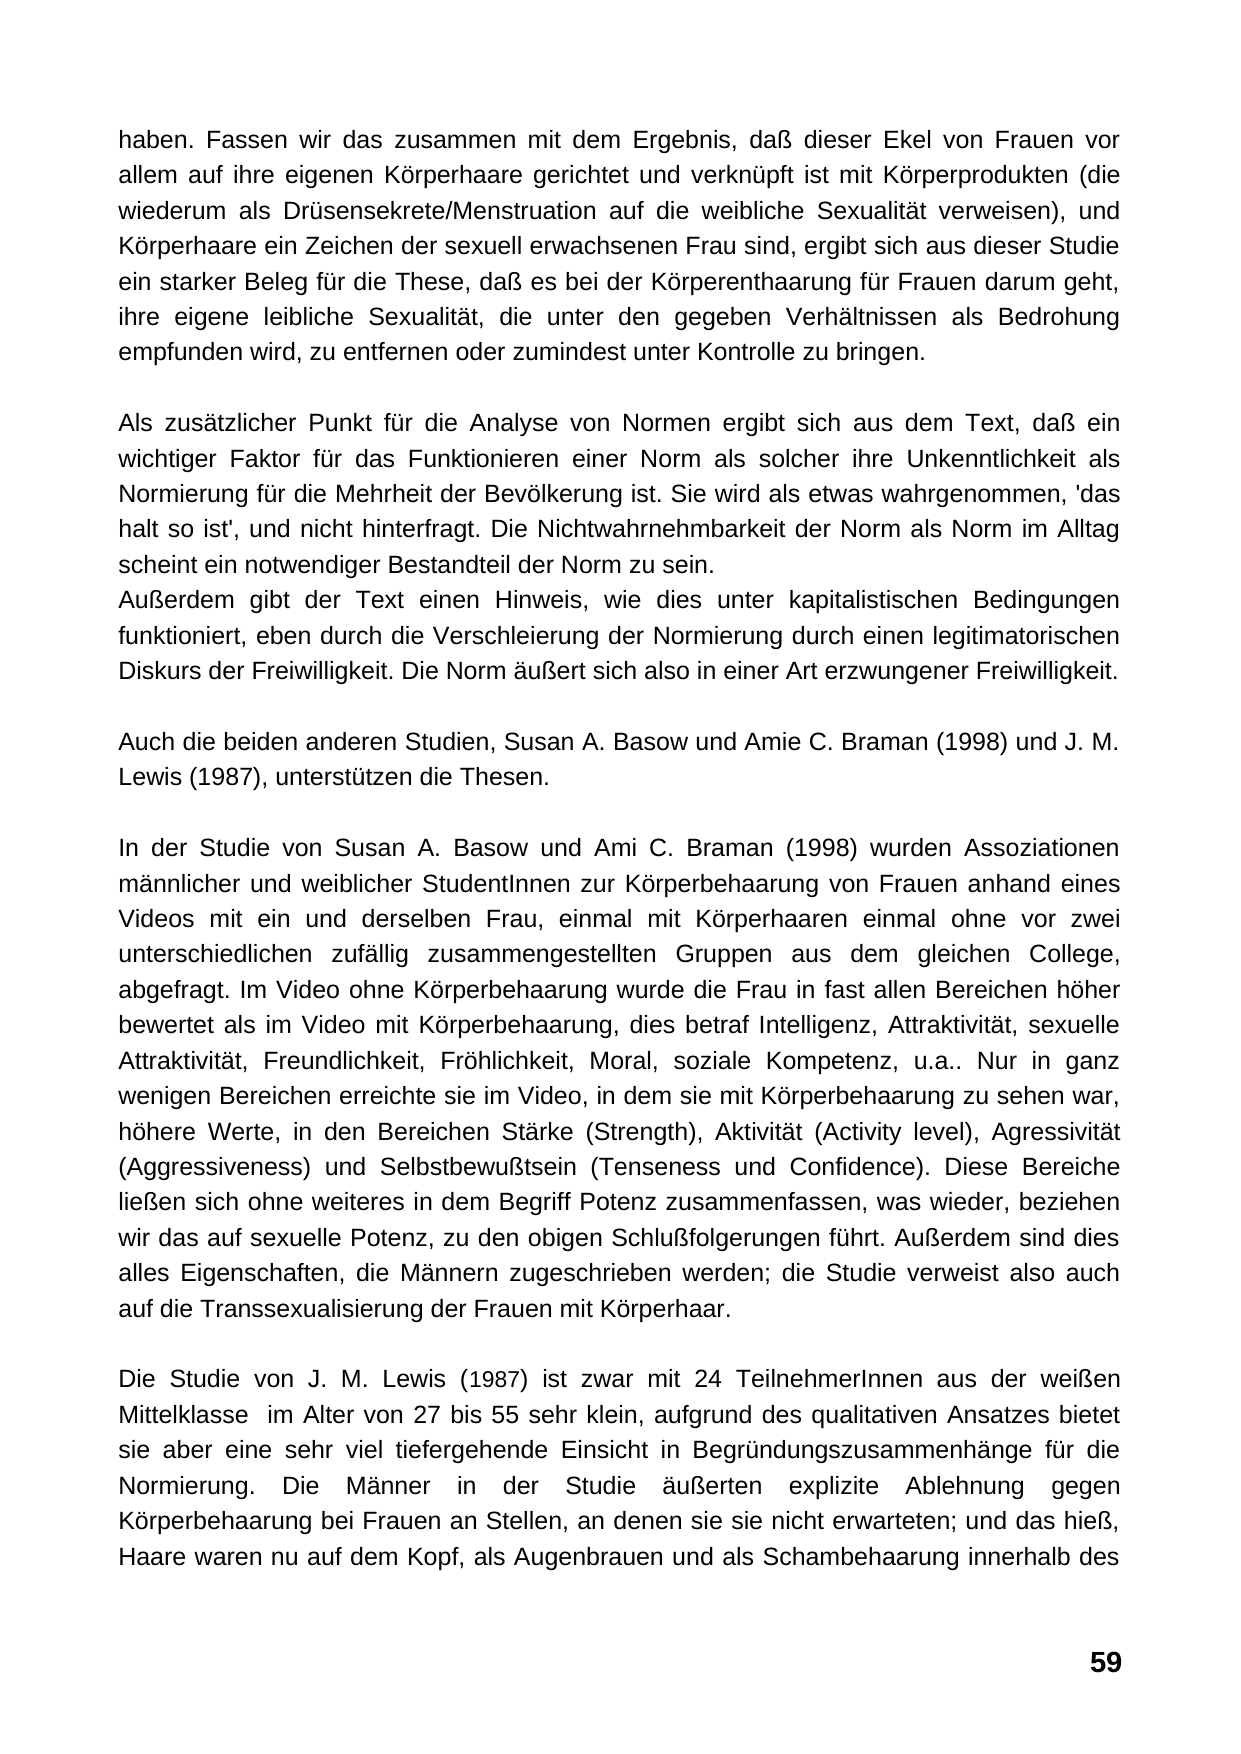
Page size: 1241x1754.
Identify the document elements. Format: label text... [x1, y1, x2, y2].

text Als zusätzlicher Punkt für die Analyse von Normen ergibt sich aus dem Text, daß ein wichtiger Faktor für das Funktionieren einer Norm als solcher ihre Unkenntlichkeit als Normierung für die Mehrheit der Bevölkerung ist. Sie wird als etwas wahrgenommen, 'das halt so ist', und nicht hinterfragt. Die Nichtwahrnehmbarkeit der Norm als Norm im Alltag scheint ein notwendiger Bestandteil der Norm zu sein. [118, 401, 1122, 578]
text Die Studie von J. M. Lewis (1987) ist zwar mit 24 TeilnehmerInnen aus der weißen Mittelklasse im Alter von 27 bis 55 sehr klein, aufgrund des qualitativen Ansatzes bietet sie aber eine sehr viel tiefergehende Einsicht in Begründungszusammenhänge für die Normierung. Die Männer in der Studie äußerten explizite Ablehnung gegen Körperbehaarung bei Frauen an Stellen, an denen sie sie nicht erwarteten; und das hieß, Haare waren nu auf dem Kopf, als Augenbrauen und als Schambehaarung innerhalb des [118, 1358, 1122, 1570]
text haben. Fassen wir das zusammen mit dem Ergebnis, daß dieser Ekel von Frauen vor allem auf ihre eigenen Körperhaare gerichtet und verknüpft ist mit Körperprodukten (die wiederum als Drüsensekrete/Menstruation auf die weibliche Sexualität verweisen), und Körperhaare ein Zeichen der sexuell erwachsenen Frau sind, ergibt sich aus dieser Studie ein starker Beleg für die These, daß es bei der Körperenthaarung für Frauen darum geht, ihre eigene leibliche Sexualität, die unter den gegeben Verhältnissen als Bedrohung empfunden wird, zu entfernen oder zumindest unter Kontrolle zu bringen. [118, 118, 1122, 366]
text Außerdem gibt der Text einen Hinweis, wie dies unter kapitalistischen Bedingungen funktioniert, eben durch die Verschleierung der Normierung durch einen legitimatorischen Diskurs der Freiwilligkeit. Die Norm äußert sich also in einer Art erzwungener Freiwilligkeit. [118, 578, 1122, 685]
text Auch die beiden anderen Studien, Susan A. Basow und Amie C. Braman (1998) und J. M. Lewis (1987), unterstützen die Thesen. [118, 720, 1122, 791]
text In der Studie von Susan A. Basow und Ami C. Braman (1998) wurden Assoziationen männlicher und weiblicher StudentInnen zur Körperbehaarung von Frauen anhand eines Videos mit ein und derselben Frau, einmal mit Körperhaaren einmal ohne vor zwei unterschiedlichen zufällig zusammengestellten Gruppen aus dem gleichen College, abgefragt. Im Video ohne Körperbehaarung wurde die Frau in fast allen Bereichen höher bewertet als im Video mit Körperbehaarung, dies betraf Intelligenz, Attraktivität, sexuelle Attraktivität, Freundlichkeit, Fröhlichkeit, Moral, soziale Kompetenz, u.a.. Nur in ganz wenigen Bereichen erreichte sie im Video, in dem sie mit Körperbehaarung zu sehen war, höhere Werte, in den Bereichen Stärke (Strength), Aktivität (Activity level), Agressivität (Aggressiveness) und Selbstbewußtsein (Tenseness und Confidence). Diese Bereiche ließen sich ohne weiteres in dem Begriff Potenz zusammenfassen, was wieder, beziehen wir das auf sexuelle Potenz, zu den obigen Schlußfolgerungen führt. Außerdem sind dies alles Eigenschaften, die Männern zugeschrieben werden; die Studie verweist also auch auf die Transsexualisierung der Frauen mit Körperhaar. [118, 826, 1122, 1322]
